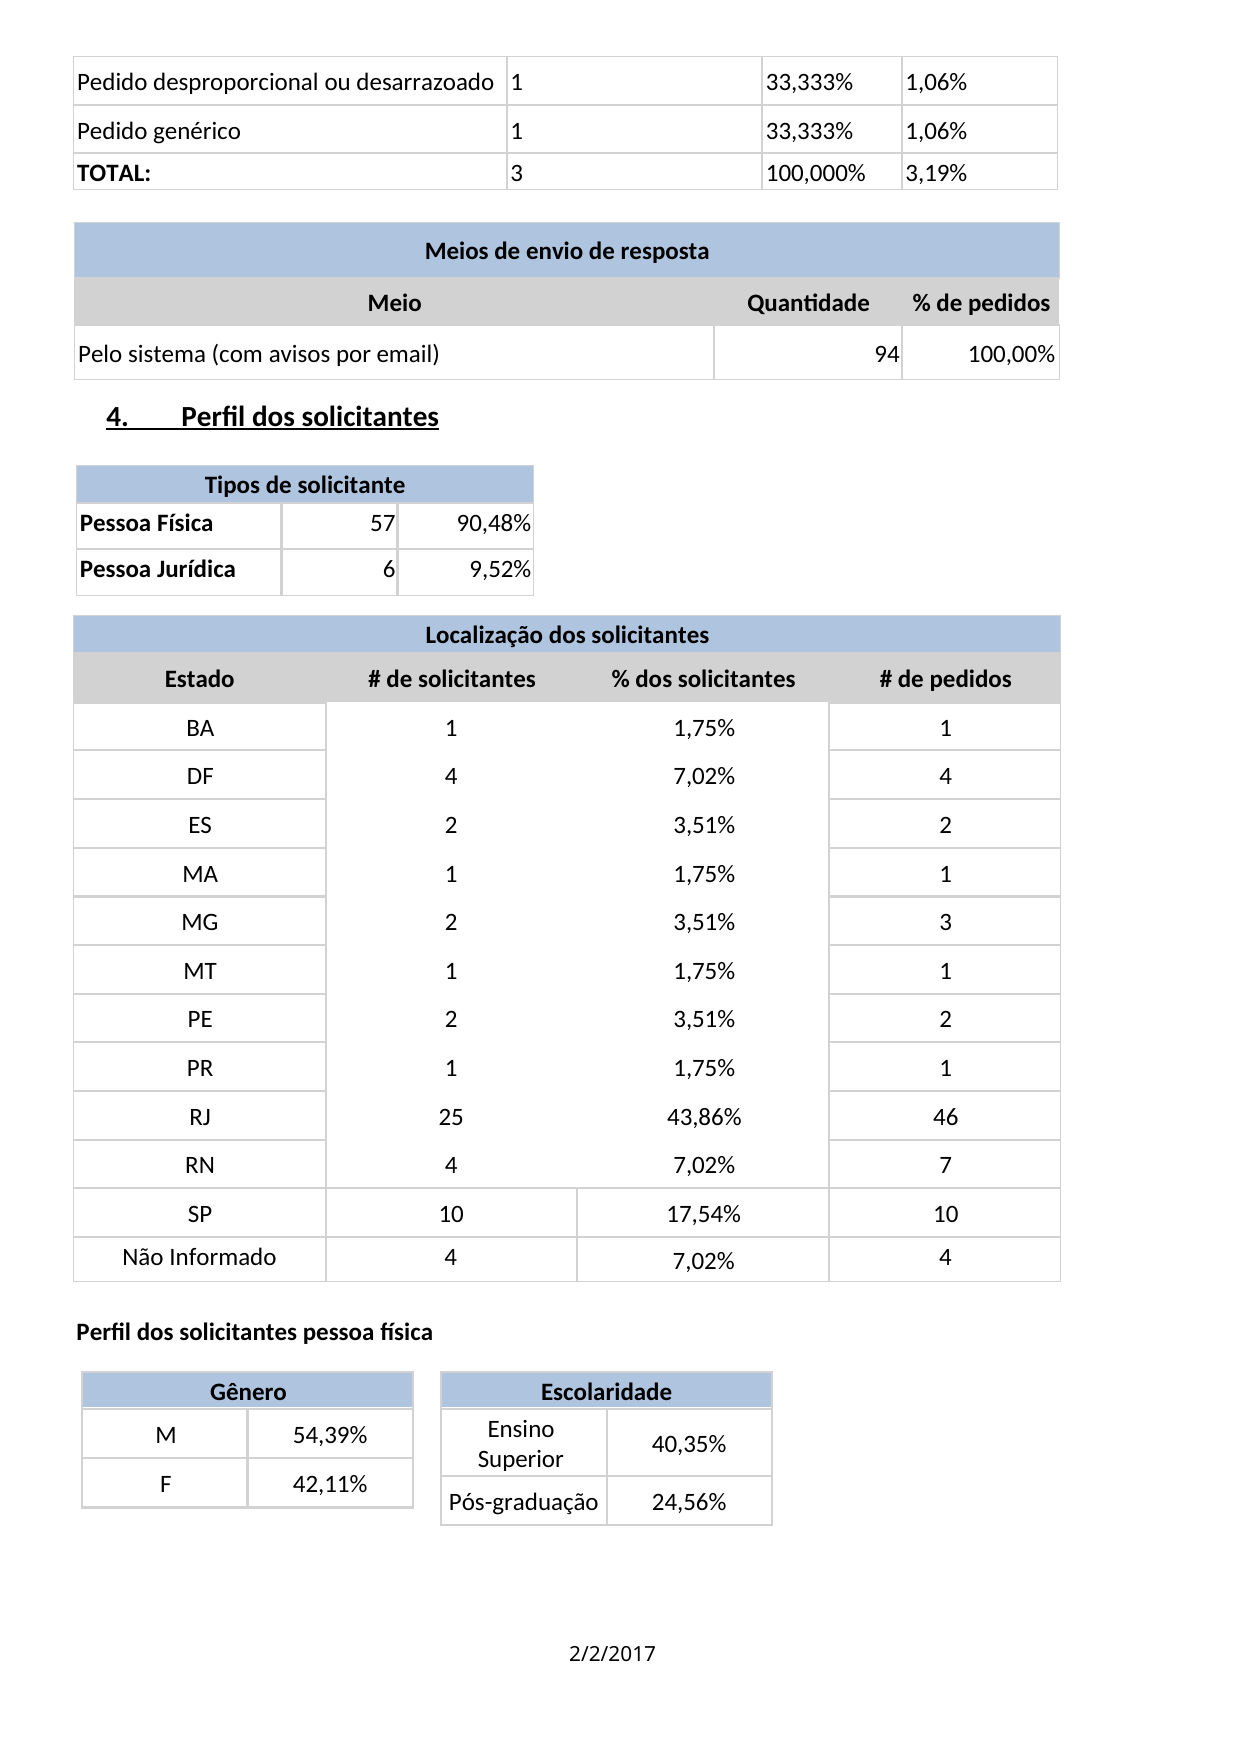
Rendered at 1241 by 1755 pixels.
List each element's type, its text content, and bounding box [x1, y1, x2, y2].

table_cell 25 [327, 1090, 577, 1138]
table_cell Pelo sistema (com avisos por email) [75, 326, 713, 379]
table_cell 1,75% [577, 702, 828, 749]
table_cell Quantidade [714, 279, 902, 324]
table_cell 40,35% [608, 1410, 771, 1475]
table_cell BA [74, 704, 325, 749]
table_header 1,06% [903, 57, 1057, 104]
table_header 33,333% [763, 57, 901, 104]
table_cell 1,06% [903, 106, 1057, 152]
table_cell 1,75% [577, 1041, 828, 1090]
table_cell 1,75% [577, 847, 828, 895]
table_cell 7,02% [578, 1238, 828, 1281]
table_cell 2 [830, 800, 1060, 847]
table_cell MT [74, 946, 325, 993]
table_cell PE [74, 995, 325, 1041]
table_cell 3 [830, 898, 1060, 944]
table_cell Ensino Superior [442, 1410, 606, 1475]
table_header 1 [508, 57, 761, 104]
table_cell 4 [327, 749, 577, 798]
table_cell 9,52% [399, 550, 533, 594]
table_cell 1,75% [577, 944, 828, 993]
table_cell % dos solicitantes [577, 654, 829, 702]
table_cell 1 [830, 704, 1060, 749]
table_cell Pessoa Jurídica [77, 550, 280, 594]
table_cell 42,11% [249, 1459, 412, 1506]
table_cell 10 [830, 1189, 1060, 1236]
table_header Escolaridade [442, 1373, 771, 1407]
table_cell Não Informado [74, 1238, 325, 1281]
table_cell 3,51% [577, 895, 828, 944]
table_cell F [83, 1459, 246, 1506]
table_cell 7 [830, 1141, 1060, 1187]
table_cell 1 [508, 106, 761, 152]
table_cell 24,56% [608, 1477, 771, 1524]
table_cell Pessoa Física [77, 504, 280, 548]
list Perfil dos solicitantes [106, 398, 1074, 433]
table_header Tipos de solicitante [77, 466, 533, 502]
table_cell PR [74, 1043, 325, 1090]
table_cell TOTAL: [74, 154, 506, 189]
table_cell 4 [327, 1238, 576, 1281]
table_cell Pós-graduação [442, 1477, 606, 1524]
table_cell Estado # de solicitantes [73, 654, 577, 702]
table_header Meios de envio de resposta [75, 223, 1059, 277]
table_cell 4 [830, 751, 1060, 798]
table_header Pedido desproporcional ou desarrazoado [74, 57, 506, 104]
table_cell 1 [830, 1043, 1060, 1090]
table_cell DF [74, 751, 325, 798]
table_cell 2 [327, 993, 577, 1041]
table_cell 90,48% [399, 504, 533, 548]
table_cell 3,19% [903, 154, 1057, 189]
table_cell 3,51% [577, 798, 828, 847]
table_cell 1 [327, 847, 577, 895]
table_cell 4 [327, 1139, 577, 1187]
table_cell 3,51% [577, 993, 828, 1041]
table_cell 10 [327, 1189, 576, 1236]
table_cell Pedido genérico [74, 106, 506, 152]
table_cell 94 [715, 326, 901, 379]
table_cell % de pedidos [902, 279, 1059, 324]
table_cell 1 [830, 946, 1060, 993]
table_cell 1 [327, 702, 577, 749]
table_cell 1 [830, 849, 1060, 895]
table_header Gênero [83, 1373, 412, 1407]
table_cell 7,02% [577, 1139, 828, 1187]
table_cell 54,39% [249, 1410, 412, 1457]
table_cell 3 [508, 154, 761, 189]
table_cell 2 [327, 895, 577, 944]
table_cell 7,02% [577, 749, 828, 798]
table_cell 1 [327, 944, 577, 993]
table_cell Meio [74, 279, 714, 324]
table_cell 46 [830, 1092, 1060, 1138]
table_cell # de pedidos [829, 654, 1061, 702]
table_cell 33,333% [763, 106, 901, 152]
table_header Localização dos solicitantes [74, 616, 1060, 652]
table_cell RN [74, 1141, 325, 1187]
table_cell SP [74, 1189, 325, 1236]
table_cell 100,00% [903, 326, 1059, 379]
table_cell 4 [830, 1238, 1060, 1281]
table_cell 1 [327, 1041, 577, 1090]
table_cell 43,86% [577, 1090, 828, 1138]
table_cell ES [74, 800, 325, 847]
table_cell 2 [327, 798, 577, 847]
table_cell M [83, 1410, 246, 1457]
table_cell 57 [283, 504, 396, 548]
table_cell 100,000% [763, 154, 901, 189]
table_cell MA [74, 849, 325, 895]
table_cell 6 [283, 550, 396, 594]
table_cell RJ [74, 1092, 325, 1138]
table_cell MG [74, 898, 325, 944]
table_cell 2 [830, 995, 1060, 1041]
text Perfil dos solicitantes pessoa física [76, 1316, 1074, 1346]
table_cell 17,54% [578, 1189, 828, 1236]
